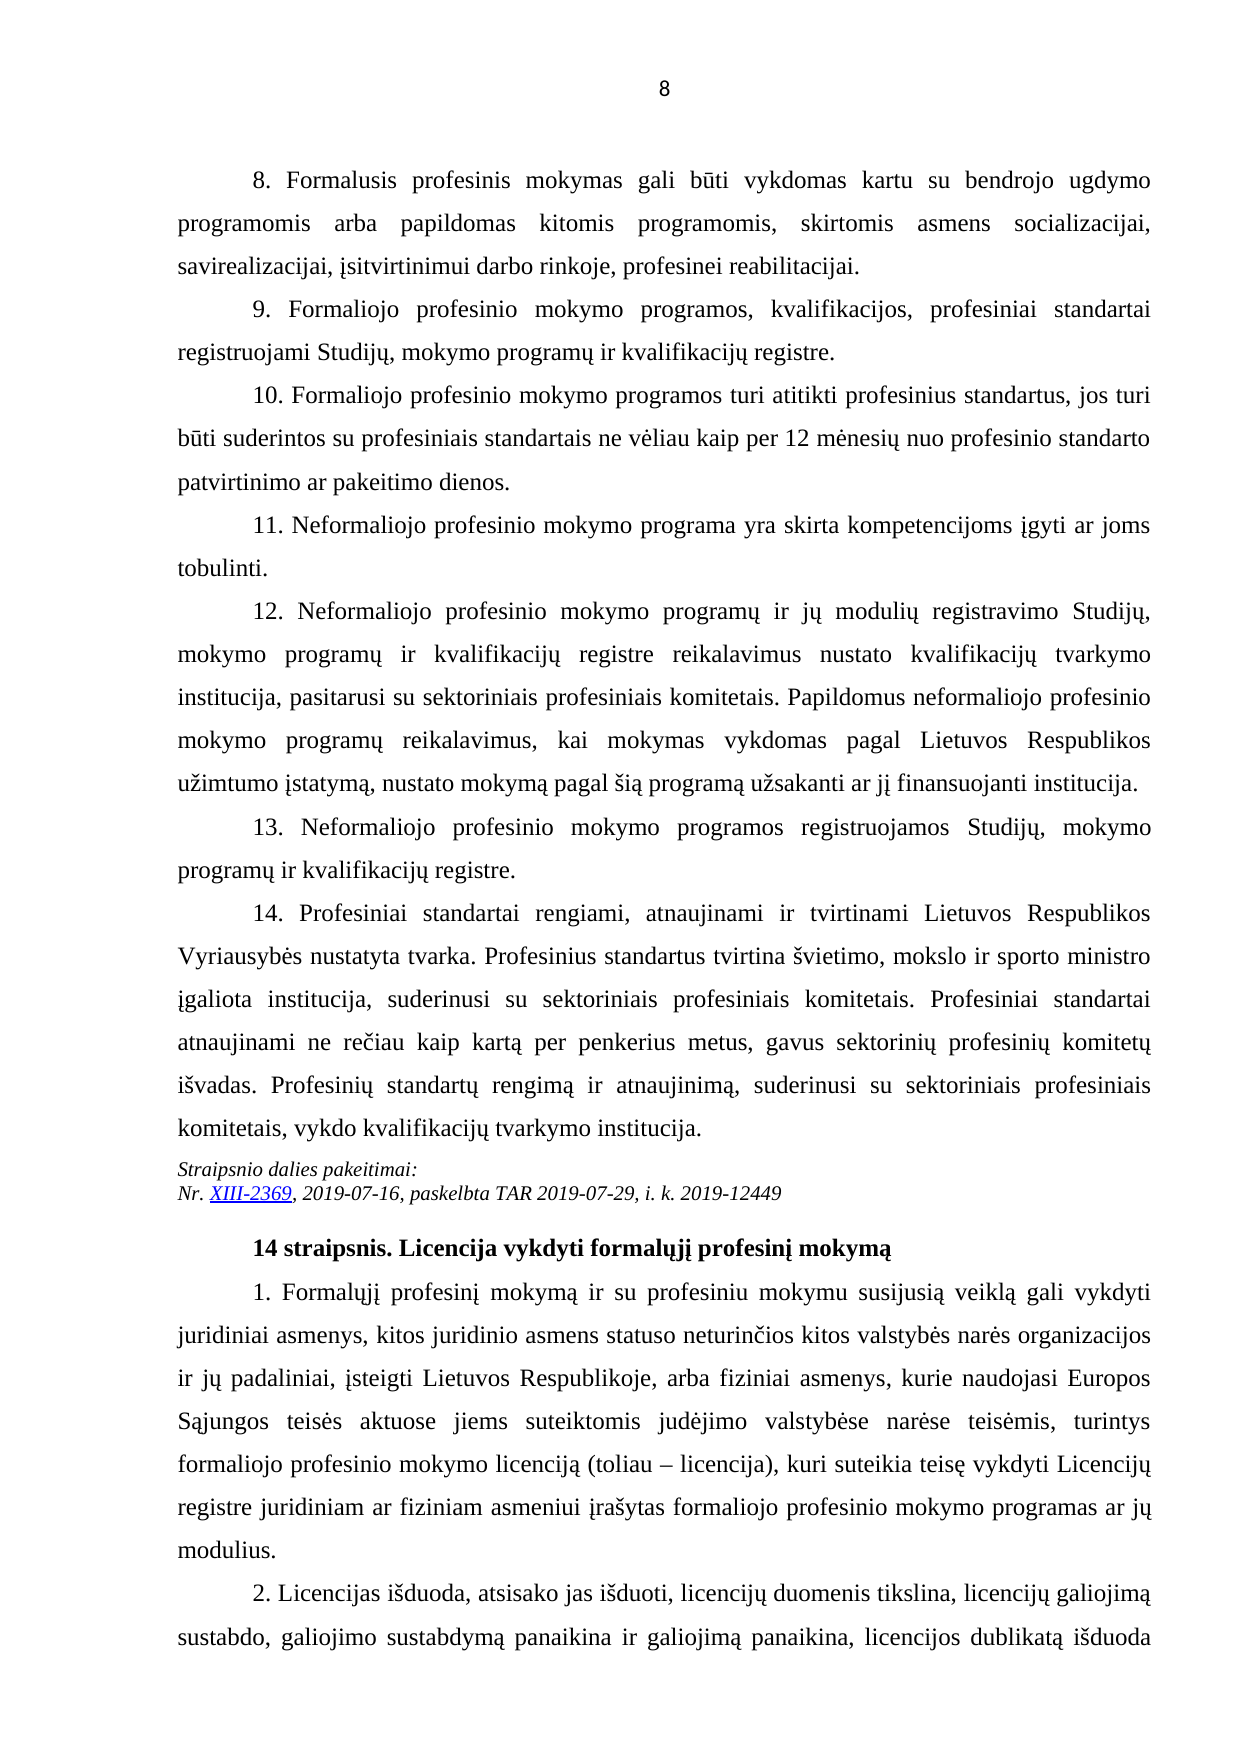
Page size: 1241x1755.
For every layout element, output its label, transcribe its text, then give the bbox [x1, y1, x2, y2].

text 14. Profesiniai standartai rengiami, atnaujinami ir tvirtinami Lietuvos Respublikos Vyriausybės nustatyta tvarka. Profesinius standartus tvirtina švietimo, mokslo ir sporto ministro įgaliota institucija, suderinusi su sektoriniais profesiniais komitetais. Profesiniai standartai atnaujinami ne rečiau kaip kartą per penkerius metus, gavus sektorinių profesinių komitetų išvadas. Profesinių standartų rengimą ir atnaujinimą, suderinusi su sektoriniais profesiniais komitetais, vykdo kvalifikacijų tvarkymo institucija. [177, 898, 1152, 1142]
text 10. Formaliojo profesinio mokymo programos turi atitikti profesinius standartus, jos turi būti suderintos su profesiniais standartais ne vėliau kaip per 12 mėnesių nuo profesinio standarto patvirtinimo ar pakeitimo dienos. [177, 380, 1152, 495]
text Nr. XIII-2369, 2019-07-16, paskelbta TAR 2019-07-29, i. k. 2019-12449 [177, 1181, 1152, 1205]
text 13. Neformaliojo profesinio mokymo programos registruojamos Studijų, mokymo programų ir kvalifikacijų registre. [177, 812, 1152, 883]
text Straipsnio dalies pakeitimai: [177, 1157, 1152, 1181]
text 14 straipsnis. Licencija vykdyti formalųjį profesinį mokymą [177, 1233, 1152, 1262]
text 9. Formaliojo profesinio mokymo programos, kvalifikacijos, profesiniai standartai registruojami Studijų, mokymo programų ir kvalifikacijų registre. [177, 294, 1152, 366]
text 8. Formalusis profesinis mokymas gali būti vykdomas kartu su bendrojo ugdymo programomis arba papildomas kitomis programomis, skirtomis asmens socializacijai, savirealizacijai, įsitvirtinimui darbo rinkoje, profesinei reabilitacijai. [177, 165, 1152, 280]
text 11. Neformaliojo profesinio mokymo programa yra skirta kompetencijoms įgyti ar joms tobulinti. [177, 510, 1152, 582]
text 12. Neformaliojo profesinio mokymo programų ir jų modulių registravimo Studijų, mokymo programų ir kvalifikacijų registre reikalavimus nustato kvalifikacijų tvarkymo institucija, pasitarusi su sektoriniais profesiniais komitetais. Papildomus neformaliojo profesinio mokymo programų reikalavimus, kai mokymas vykdomas pagal Lietuvos Respublikos užimtumo įstatymą, nustato mokymą pagal šią programą užsakanti ar jį finansuojanti institucija. [177, 596, 1152, 797]
text 2. Licencijas išduoda, atsisako jas išduoti, licencijų duomenis tikslina, licencijų galiojimą sustabdo, galiojimo sustabdymą panaikina ir galiojimą panaikina, licencijos dublikatą išduoda [177, 1578, 1152, 1650]
text 1. Formalųjį profesinį mokymą ir su profesiniu mokymu susijusią veiklą gali vykdyti juridiniai asmenys, kitos juridinio asmens statuso neturinčios kitos valstybės narės organizacijos ir jų padaliniai, įsteigti Lietuvos Respublikoje, arba fiziniai asmenys, kurie naudojasi Europos Sąjungos teisės aktuose jiems suteiktomis judėjimo valstybėse narėse teisėmis, turintys formaliojo profesinio mokymo licenciją (toliau – licencija), kuri suteikia teisę vykdyti Licencijų registre juridiniam ar fiziniam asmeniui įrašytas formaliojo profesinio mokymo programas ar jų modulius. [177, 1277, 1152, 1564]
